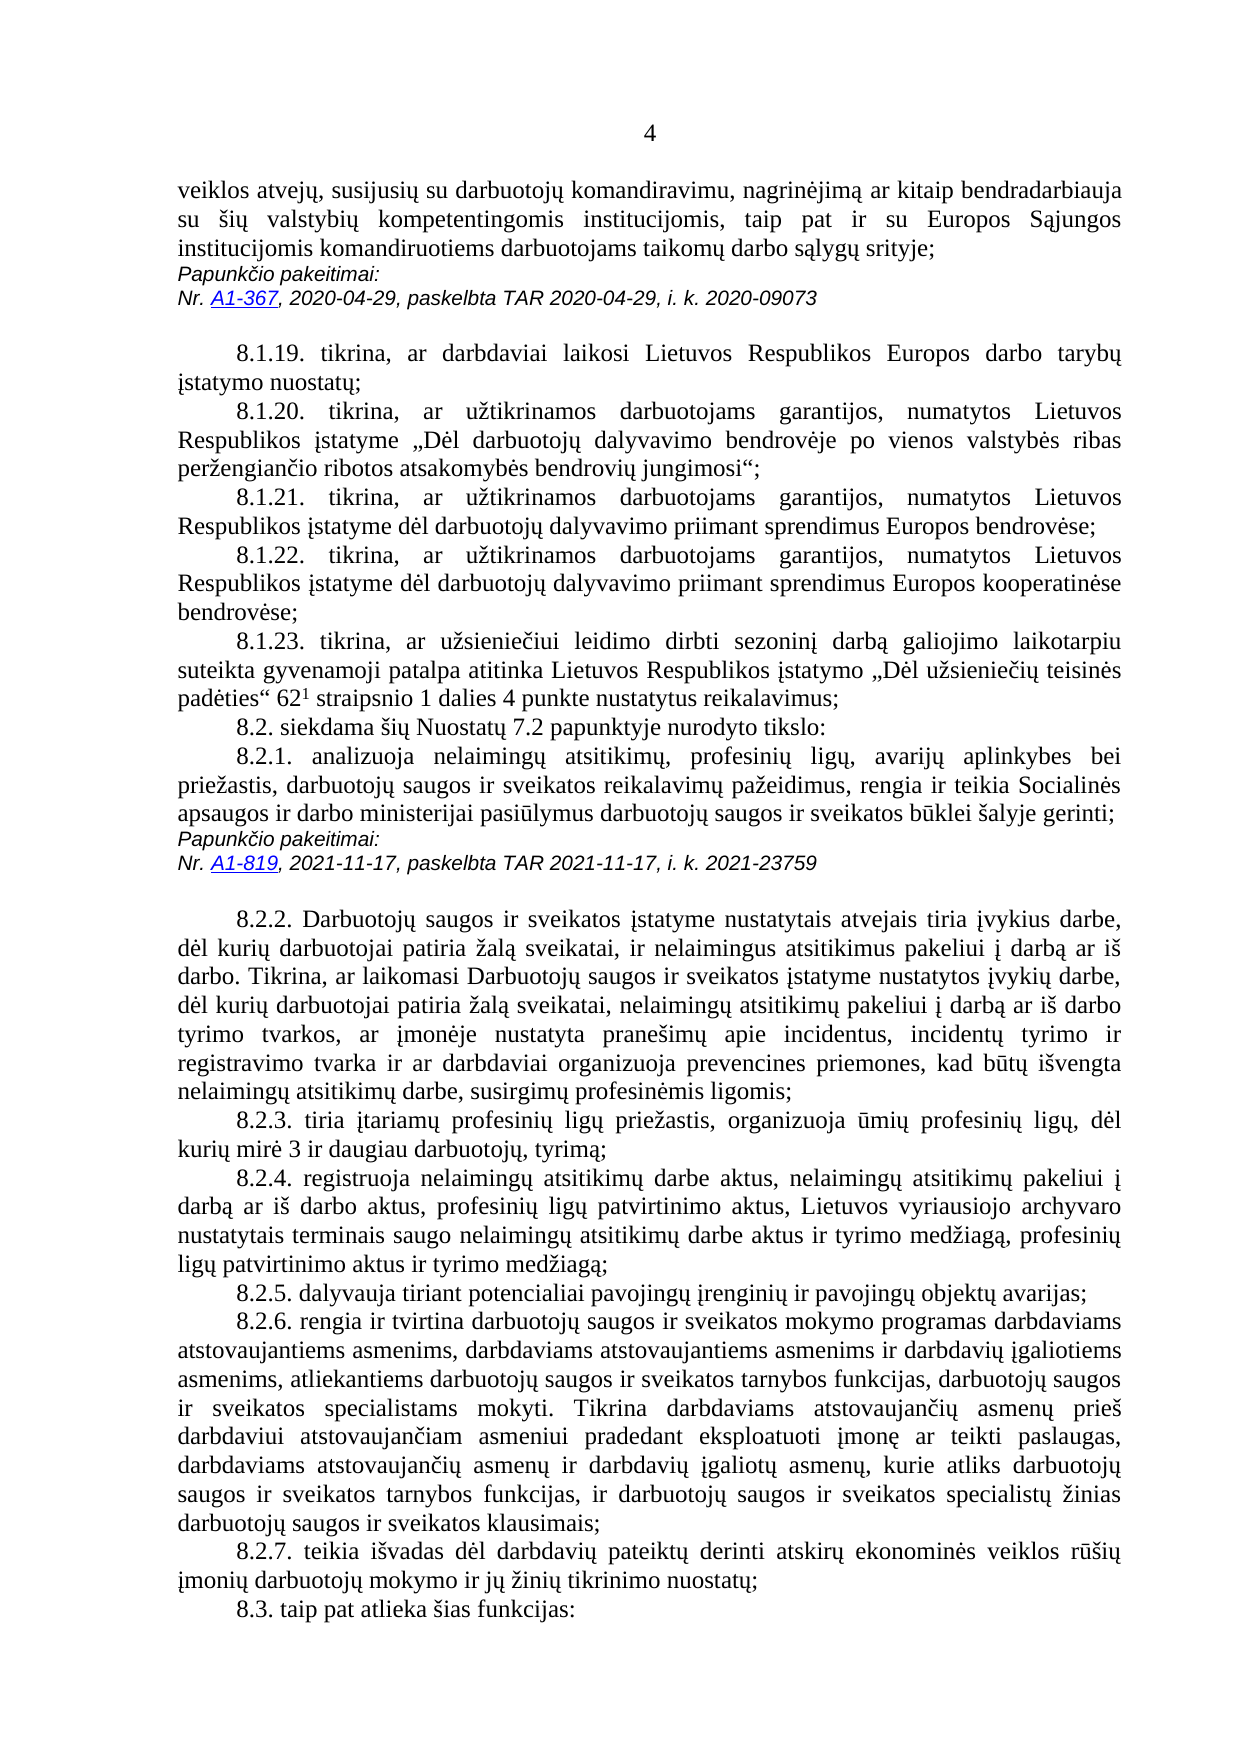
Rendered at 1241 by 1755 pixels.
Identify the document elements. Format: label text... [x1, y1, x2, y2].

text 8.2.1. analizuoja nelaimingų atsitikimų, profesinių ligų, avarijų aplinkybes bei priežastis, darbuotojų saugos ir sveikatos reikalavimų pažeidimus, rengia ir teikia Socialinės apsaugos ir darbo ministerijai pasiūlymus darbuotojų saugos ir sveikatos būklei šalyje gerinti; [177, 741, 1122, 827]
text 8.3. taip pat atlieka šias funkcijas: [177, 1594, 1122, 1623]
text 8.2.5. dalyvauja tiriant potencialiai pavojingų įrenginių ir pavojingų objektų avarijas; [177, 1278, 1122, 1306]
text 8.1.23. tikrina, ar užsieniečiui leidimo dirbti sezoninį darbą galiojimo laikotarpiu suteikta gyvenamoji patalpa atitinka Lietuvos Respublikos įstatymo „Dėl užsieniečių teisinės padėties“ 621 straipsnio 1 dalies 4 punkte nustatytus reikalavimus; [177, 626, 1122, 712]
text 8.2.7. teikia išvadas dėl darbdavių pateiktų derinti atskirų ekonominės veiklos rūšių įmonių darbuotojų mokymo ir jų žinių tikrinimo nuostatų; [177, 1536, 1122, 1594]
text Papunkčio pakeitimai: [177, 262, 1122, 286]
text 8.2.4. registruoja nelaimingų atsitikimų darbe aktus, nelaimingų atsitikimų pakeliui į darbą ar iš darbo aktus, profesinių ligų patvirtinimo aktus, Lietuvos vyriausiojo archyvaro nustatytais terminais saugo nelaimingų atsitikimų darbe aktus ir tyrimo medžiagą, profesinių ligų patvirtinimo aktus ir tyrimo medžiagą; [177, 1163, 1122, 1278]
text veiklos atvejų, susijusių su darbuotojų komandiravimu, nagrinėjimą ar kitaip bendradarbiauja su šių valstybių kompetentingomis institucijomis, taip pat ir su Europos Sąjungos institucijomis komandiruotiems darbuotojams taikomų darbo sąlygų srityje; [177, 176, 1122, 262]
text 8.1.21. tikrina, ar užtikrinamos darbuotojams garantijos, numatytos Lietuvos Respublikos įstatyme dėl darbuotojų dalyvavimo priimant sprendimus Europos bendrovėse; [177, 482, 1122, 540]
text Nr. A1-367, 2020-04-29, paskelbta TAR 2020-04-29, i. k. 2020-09073 [177, 286, 1122, 310]
text Papunkčio pakeitimai: [177, 827, 1122, 851]
text 8.2. siekdama šių Nuostatų 7.2 papunktyje nurodyto tikslo: [177, 712, 1122, 741]
text 8.1.22. tikrina, ar užtikrinamos darbuotojams garantijos, numatytos Lietuvos Respublikos įstatyme dėl darbuotojų dalyvavimo priimant sprendimus Europos kooperatinėse bendrovėse; [177, 540, 1122, 626]
text 8.1.20. tikrina, ar užtikrinamos darbuotojams garantijos, numatytos Lietuvos Respublikos įstatyme „Dėl darbuotojų dalyvavimo bendrovėje po vienos valstybės ribas peržengiančio ribotos atsakomybės bendrovių jungimosi“; [177, 396, 1122, 482]
text 8.2.3. tiria įtariamų profesinių ligų priežastis, organizuoja ūmių profesinių ligų, dėl kurių mirė 3 ir daugiau darbuotojų, tyrimą; [177, 1105, 1122, 1163]
text 8.2.2. Darbuotojų saugos ir sveikatos įstatyme nustatytais atvejais tiria įvykius darbe, dėl kurių darbuotojai patiria žalą sveikatai, ir nelaimingus atsitikimus pakeliui į darbą ar iš darbo. Tikrina, ar laikomasi Darbuotojų saugos ir sveikatos įstatyme nustatytos įvykių darbe, dėl kurių darbuotojai patiria žalą sveikatai, nelaimingų atsitikimų pakeliui į darbą ar iš darbo tyrimo tvarkos, ar įmonėje nustatyta pranešimų apie incidentus, incidentų tyrimo ir registravimo tvarka ir ar darbdaviai organizuoja prevencines priemones, kad būtų išvengta nelaimingų atsitikimų darbe, susirgimų profesinėmis ligomis; [177, 904, 1122, 1105]
text 8.1.19. tikrina, ar darbdaviai laikosi Lietuvos Respublikos Europos darbo tarybų įstatymo nuostatų; [177, 338, 1122, 396]
text 8.2.6. rengia ir tvirtina darbuotojų saugos ir sveikatos mokymo programas darbdaviams atstovaujantiems asmenims, darbdaviams atstovaujantiems asmenims ir darbdavių įgaliotiems asmenims, atliekantiems darbuotojų saugos ir sveikatos tarnybos funkcijas, darbuotojų saugos ir sveikatos specialistams mokyti. Tikrina darbdaviams atstovaujančių asmenų prieš darbdaviui atstovaujančiam asmeniui pradedant eksploatuoti įmonę ar teikti paslaugas, darbdaviams atstovaujančių asmenų ir darbdavių įgaliotų asmenų, kurie atliks darbuotojų saugos ir sveikatos tarnybos funkcijas, ir darbuotojų saugos ir sveikatos specialistų žinias darbuotojų saugos ir sveikatos klausimais; [177, 1306, 1122, 1536]
text Nr. A1-819, 2021-11-17, paskelbta TAR 2021-11-17, i. k. 2021-23759 [177, 851, 1122, 875]
